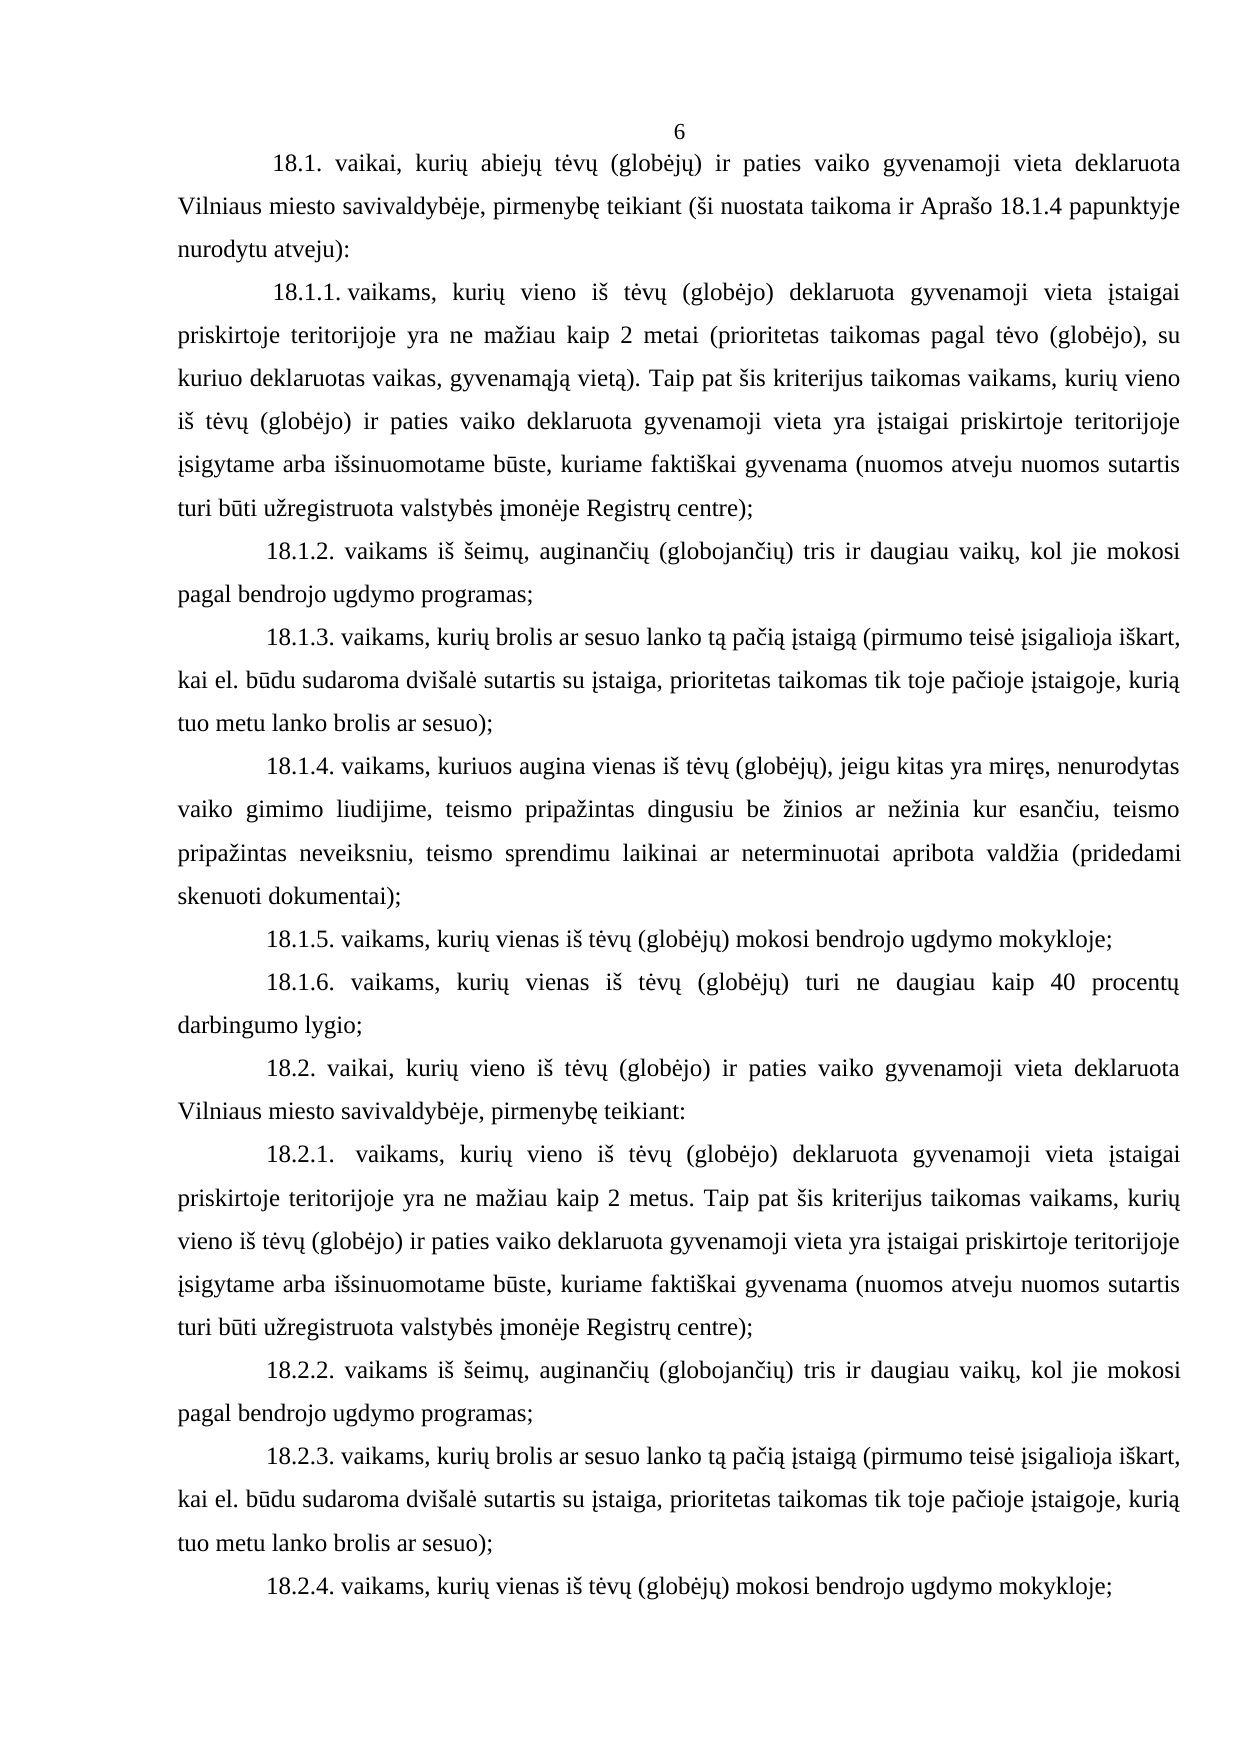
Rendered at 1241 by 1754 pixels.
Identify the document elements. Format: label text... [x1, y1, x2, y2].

text 18.2.3. vaikams, kurių brolis ar sesuo lanko tą pačią įstaigą (pirmumo teisė įsigalioja iškart, kai el. būdu sudaroma dvišalė sutartis su įstaiga, prioritetas taikomas tik toje pačioje įstaigoje, kurią tuo metu lanko brolis ar sesuo); [177, 1441, 1181, 1556]
text 18.1.1. vaikams, kurių vieno iš tėvų (globėjo) deklaruota gyvenamoji vieta įstaigai priskirtoje teritorijoje yra ne mažiau kaip 2 metai (prioritetas taikomas pagal tėvo (globėjo), su kuriuo deklaruotas vaikas, gyvenamąją vietą). Taip pat šis kriterijus taikomas vaikams, kurių vieno iš tėvų (globėjo) ir paties vaiko deklaruota gyvenamoji vieta yra įstaigai priskirtoje teritorijoje įsigytame arba išsinuomotame būste, kuriame faktiškai gyvenama (nuomos atveju nuomos sutartis turi būti užregistruota valstybės įmonėje Registrų centre); [177, 277, 1181, 521]
text 18.2.4. vaikams, kurių vienas iš tėvų (globėjų) mokosi bendrojo ugdymo mokykloje; [177, 1571, 1181, 1599]
text 18.1.4. vaikams, kuriuos augina vienas iš tėvų (globėjų), jeigu kitas yra miręs, nenurodytas vaiko gimimo liudijime, teismo pripažintas dingusiu be žinios ar nežinia kur esančiu, teismo pripažintas neveiksniu, teismo sprendimu laikinai ar neterminuotai apribota valdžia (pridedami skenuoti dokumentai); [177, 751, 1181, 909]
text 18.2.2. vaikams iš šeimų, auginančių (globojančių) tris ir daugiau vaikų, kol jie mokosi pagal bendrojo ugdymo programas; [177, 1355, 1181, 1427]
text 18.1.3. vaikams, kurių brolis ar sesuo lanko tą pačią įstaigą (pirmumo teisė įsigalioja iškart, kai el. būdu sudaroma dvišalė sutartis su įstaiga, prioritetas taikomas tik toje pačioje įstaigoje, kurią tuo metu lanko brolis ar sesuo); [177, 622, 1181, 737]
text 18.1.6. vaikams, kurių vienas iš tėvų (globėjų) turi ne daugiau kaip 40 procentų darbingumo lygio; [177, 967, 1181, 1039]
text 18.1.2. vaikams iš šeimų, auginančių (globojančių) tris ir daugiau vaikų, kol jie mokosi pagal bendrojo ugdymo programas; [177, 536, 1181, 608]
text 18.1. vaikai, kurių abiejų tėvų (globėjų) ir paties vaiko gyvenamoji vieta deklaruota Vilniaus miesto savivaldybėje, pirmenybę teikiant (ši nuostata taikoma ir Aprašo 18.1.4 papunktyje nurodytu atveju): [177, 148, 1181, 263]
text 18.1.5. vaikams, kurių vienas iš tėvų (globėjų) mokosi bendrojo ugdymo mokykloje; [177, 924, 1181, 953]
text 18.2.1. vaikams, kurių vieno iš tėvų (globėjo) deklaruota gyvenamoji vieta įstaigai priskirtoje teritorijoje yra ne mažiau kaip 2 metus. Taip pat šis kriterijus taikomas vaikams, kurių vieno iš tėvų (globėjo) ir paties vaiko deklaruota gyvenamoji vieta yra įstaigai priskirtoje teritorijoje įsigytame arba išsinuomotame būste, kuriame faktiškai gyvenama (nuomos atveju nuomos sutartis turi būti užregistruota valstybės įmonėje Registrų centre); [177, 1139, 1181, 1341]
text 18.2. vaikai, kurių vieno iš tėvų (globėjo) ir paties vaiko gyvenamoji vieta deklaruota Vilniaus miesto savivaldybėje, pirmenybę teikiant: [177, 1053, 1181, 1125]
